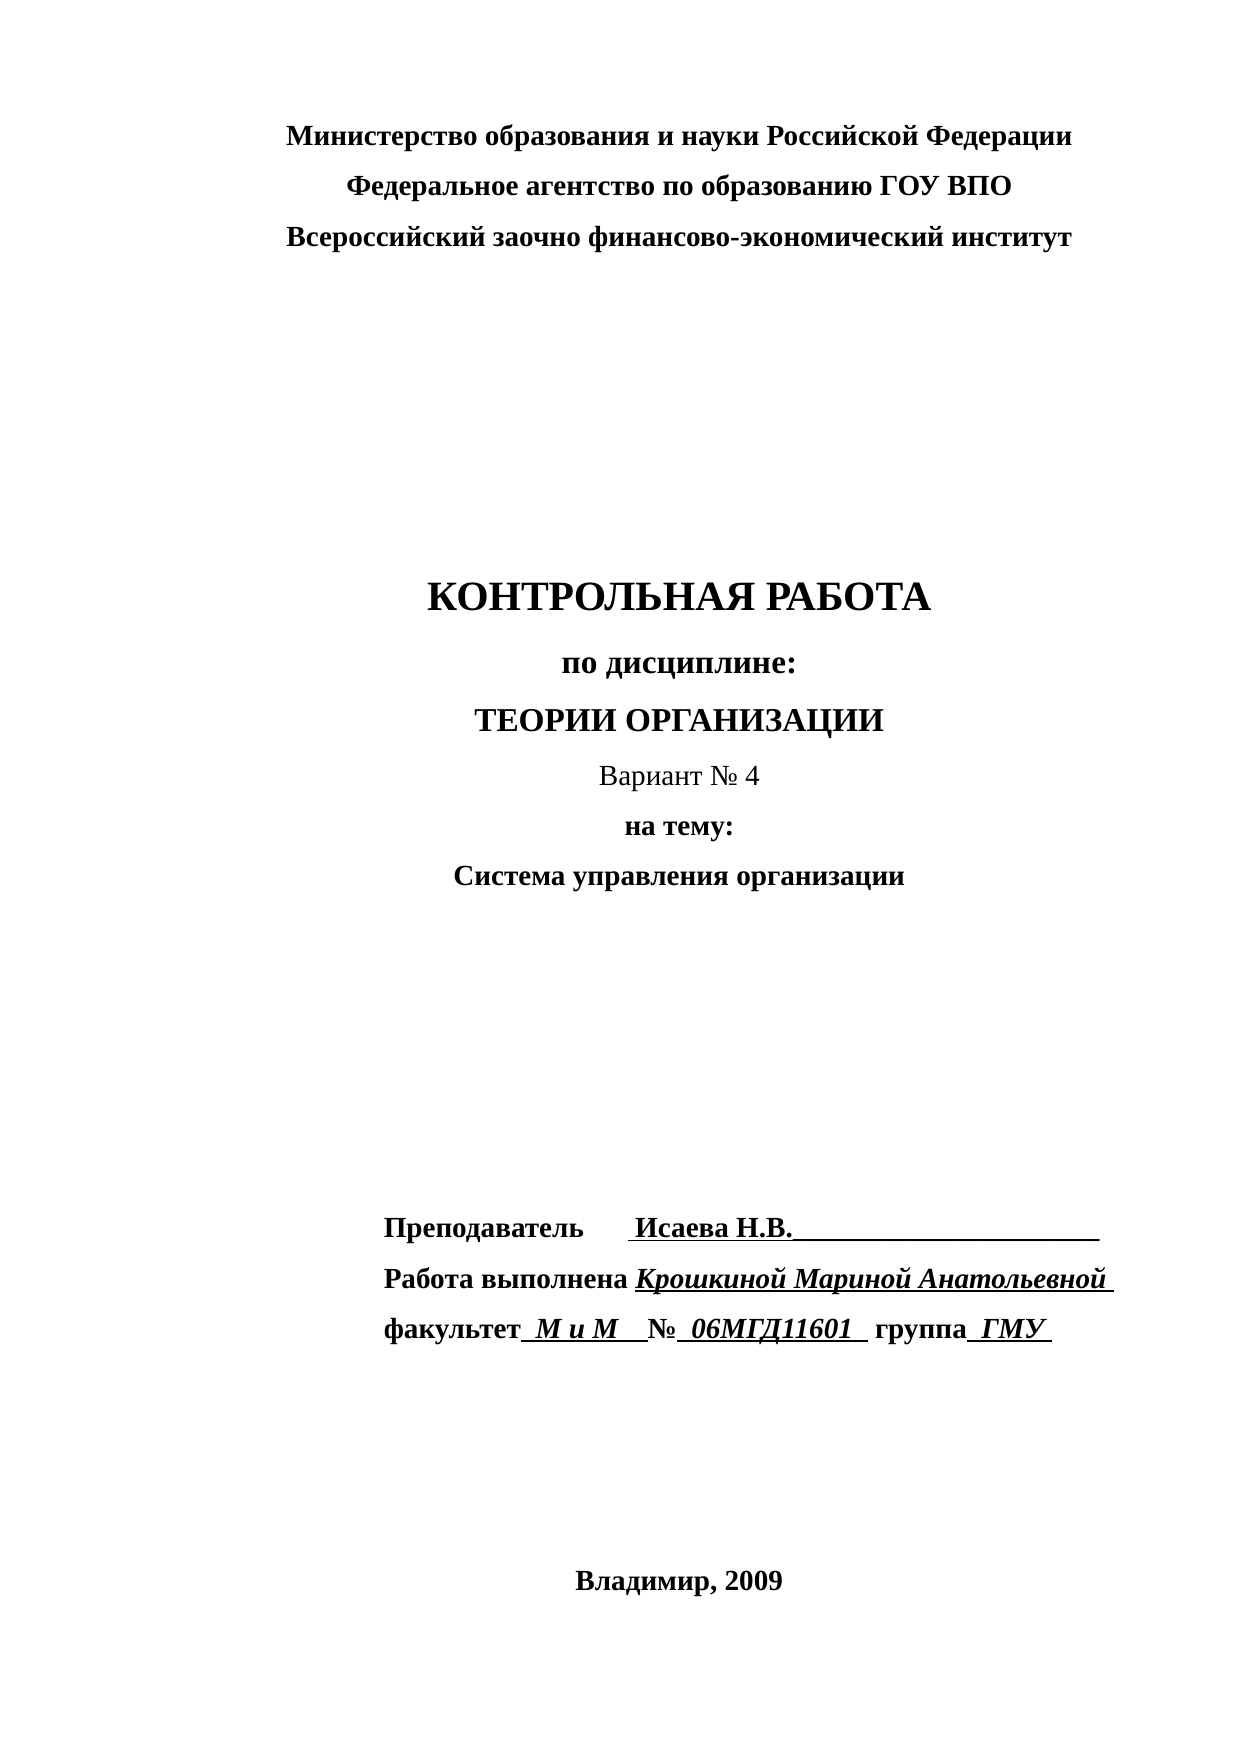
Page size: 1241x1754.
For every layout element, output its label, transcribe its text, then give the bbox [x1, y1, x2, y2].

text Вариант № 4 [177, 758, 1181, 791]
text на тему: [177, 808, 1181, 842]
text по дисциплине: [177, 643, 1181, 681]
text Преподаватель Исаева Н.В._____________________ [383, 1211, 1181, 1244]
text Работа выполнена Крошкиной Мариной Анатольевной [383, 1261, 1181, 1294]
text Система управления организации [177, 858, 1181, 892]
text Владимир, 2009 [177, 1563, 1181, 1596]
text ТЕОРИИ ОРГАНИЗАЦИИ [177, 700, 1181, 739]
text Министерство образования и науки Российской Федерации [177, 118, 1181, 152]
text КОНТРОЛЬНАЯ РАБОТА [177, 571, 1181, 619]
text Всероссийский заочно финансово-экономический институт [177, 219, 1181, 252]
text факультет М и М № 06МГД11601 группа ГМУ [383, 1311, 1181, 1345]
text Федеральное агентство по образованию ГОУ ВПО [177, 168, 1181, 202]
